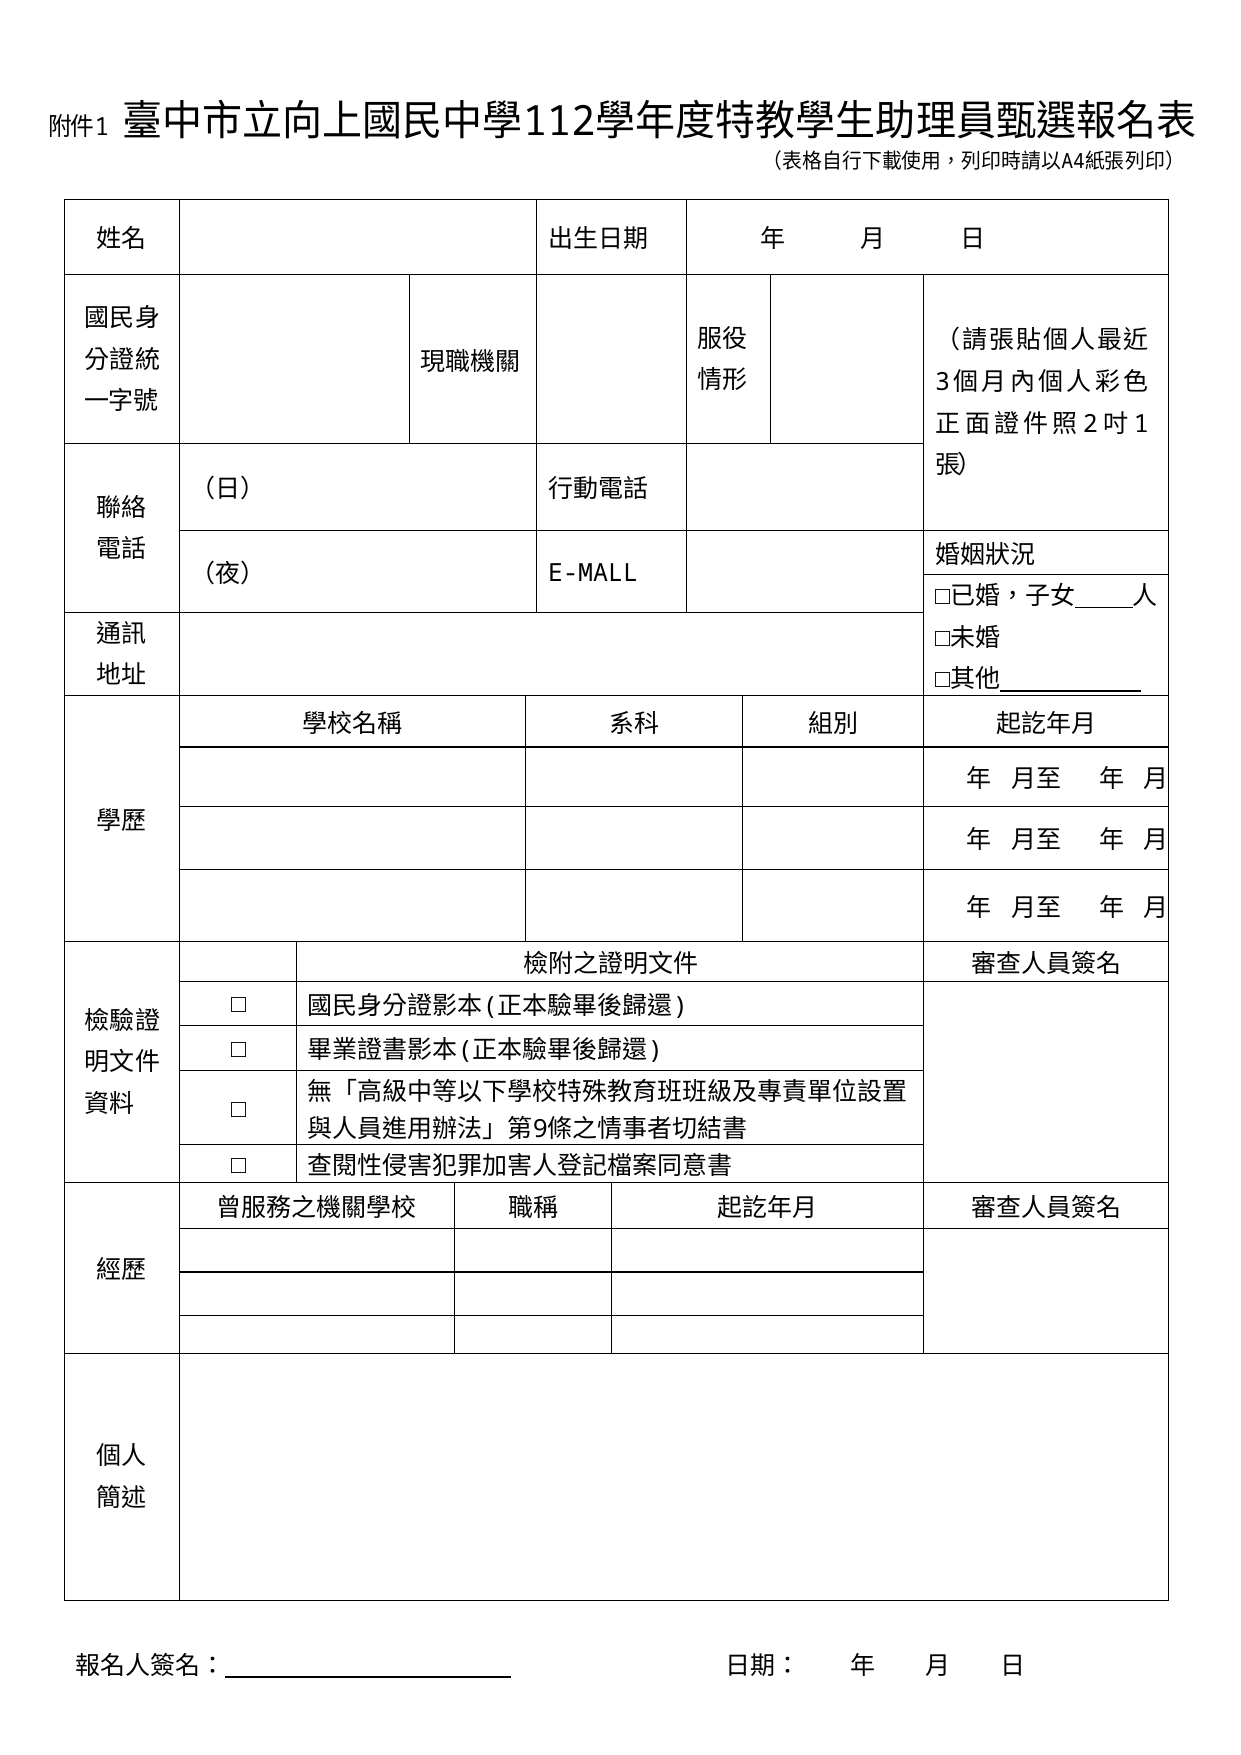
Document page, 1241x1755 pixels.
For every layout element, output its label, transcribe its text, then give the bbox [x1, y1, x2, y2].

text 報名人簽名： 日期： 年 月 日 [75, 1645, 1184, 1682]
table_cell [180, 1354, 1168, 1599]
table_cell [455, 1273, 611, 1315]
table_cell 查閱性侵害犯罪加害人登記檔案同意書 [297, 1145, 923, 1182]
table_cell 國民身分證影本(正本驗畢後歸還) [297, 982, 923, 1024]
table_cell 檢驗證明文件資料 [65, 942, 179, 1182]
table_cell [180, 870, 525, 941]
table_cell 年 月至 年 月 [924, 807, 1168, 869]
table_cell [526, 870, 742, 941]
table_cell [180, 1316, 454, 1353]
table_cell □ [180, 1026, 296, 1070]
table_cell 畢業證書影本(正本驗畢後歸還) [297, 1026, 923, 1070]
table_cell [771, 275, 923, 443]
table_cell 年 月至 年 月 [924, 870, 1168, 941]
table_header [180, 200, 536, 274]
table_cell 審查人員簽名 [924, 942, 1168, 981]
table_cell （日） [180, 444, 536, 530]
table_cell 學校名稱 [180, 696, 525, 746]
text 附件1 臺中市立向上國民中學112學年度特教學生助理員甄選報名表 [48, 87, 1214, 148]
table_cell [180, 613, 923, 695]
table_cell [612, 1229, 923, 1271]
table_cell 國民身分證統一字號 [65, 275, 179, 443]
table_cell 個人簡述 [65, 1354, 179, 1599]
table_cell 曾服務之機關學校 [180, 1183, 454, 1228]
table_cell [180, 942, 296, 981]
table_cell □ [180, 1071, 296, 1144]
table_cell [526, 748, 742, 806]
table_cell [180, 748, 525, 806]
table_cell E-MALL [537, 531, 686, 612]
table_cell 組別 [743, 696, 923, 746]
table_cell □ [180, 1145, 296, 1182]
table_cell 服役情形 [687, 275, 770, 443]
table_cell [924, 1229, 1168, 1353]
table_cell [612, 1273, 923, 1315]
table_cell （夜） [180, 531, 536, 612]
table_cell 無「高級中等以下學校特殊教育班班級及專責單位設置與人員進用辦法」第9條之情事者切結書 [297, 1071, 923, 1144]
table_cell 系科 [526, 696, 742, 746]
table_cell [526, 807, 742, 869]
table_cell （請張貼個人最近3個月內個人彩色正面證件照2吋1張） [924, 275, 1168, 530]
table_cell 現職機關 [410, 275, 536, 443]
table_cell □ [180, 982, 296, 1024]
table_header 年 月 日 [687, 200, 1168, 274]
table_cell [537, 275, 686, 443]
table_header 出生日期 [537, 200, 686, 274]
table_cell 起訖年月 [924, 696, 1168, 746]
table_cell 檢附之證明文件 [297, 942, 923, 981]
table_cell [743, 807, 923, 869]
table_cell 婚姻狀況 [924, 531, 1168, 574]
table_cell [687, 531, 923, 612]
table_cell 通訊地址 [65, 613, 179, 695]
table_cell 年 月至 年 月 [924, 748, 1168, 806]
table_cell 行動電話 [537, 444, 686, 530]
table_cell [455, 1229, 611, 1271]
table_cell [180, 1229, 454, 1271]
text （表格自行下載使用，列印時請以A4紙張列印） [279, 148, 1184, 174]
table_cell 經歷 [65, 1183, 179, 1353]
table_cell 審查人員簽名 [924, 1183, 1168, 1228]
table_header 姓名 [65, 200, 179, 274]
table_cell [743, 748, 923, 806]
table_cell [180, 275, 409, 443]
table_cell [924, 982, 1168, 1182]
table_cell [612, 1316, 923, 1353]
table_cell 聯絡電話 [65, 444, 179, 612]
table_cell [455, 1316, 611, 1353]
table_cell [180, 807, 525, 869]
table_cell □已婚，子女 人 □未婚 □其他 [924, 575, 1168, 695]
table_cell 職稱 [455, 1183, 611, 1228]
table_cell 起訖年月 [612, 1183, 923, 1228]
table_cell [743, 870, 923, 941]
table_cell [687, 444, 923, 530]
table_cell [180, 1273, 454, 1315]
table_cell 學歷 [65, 696, 179, 941]
